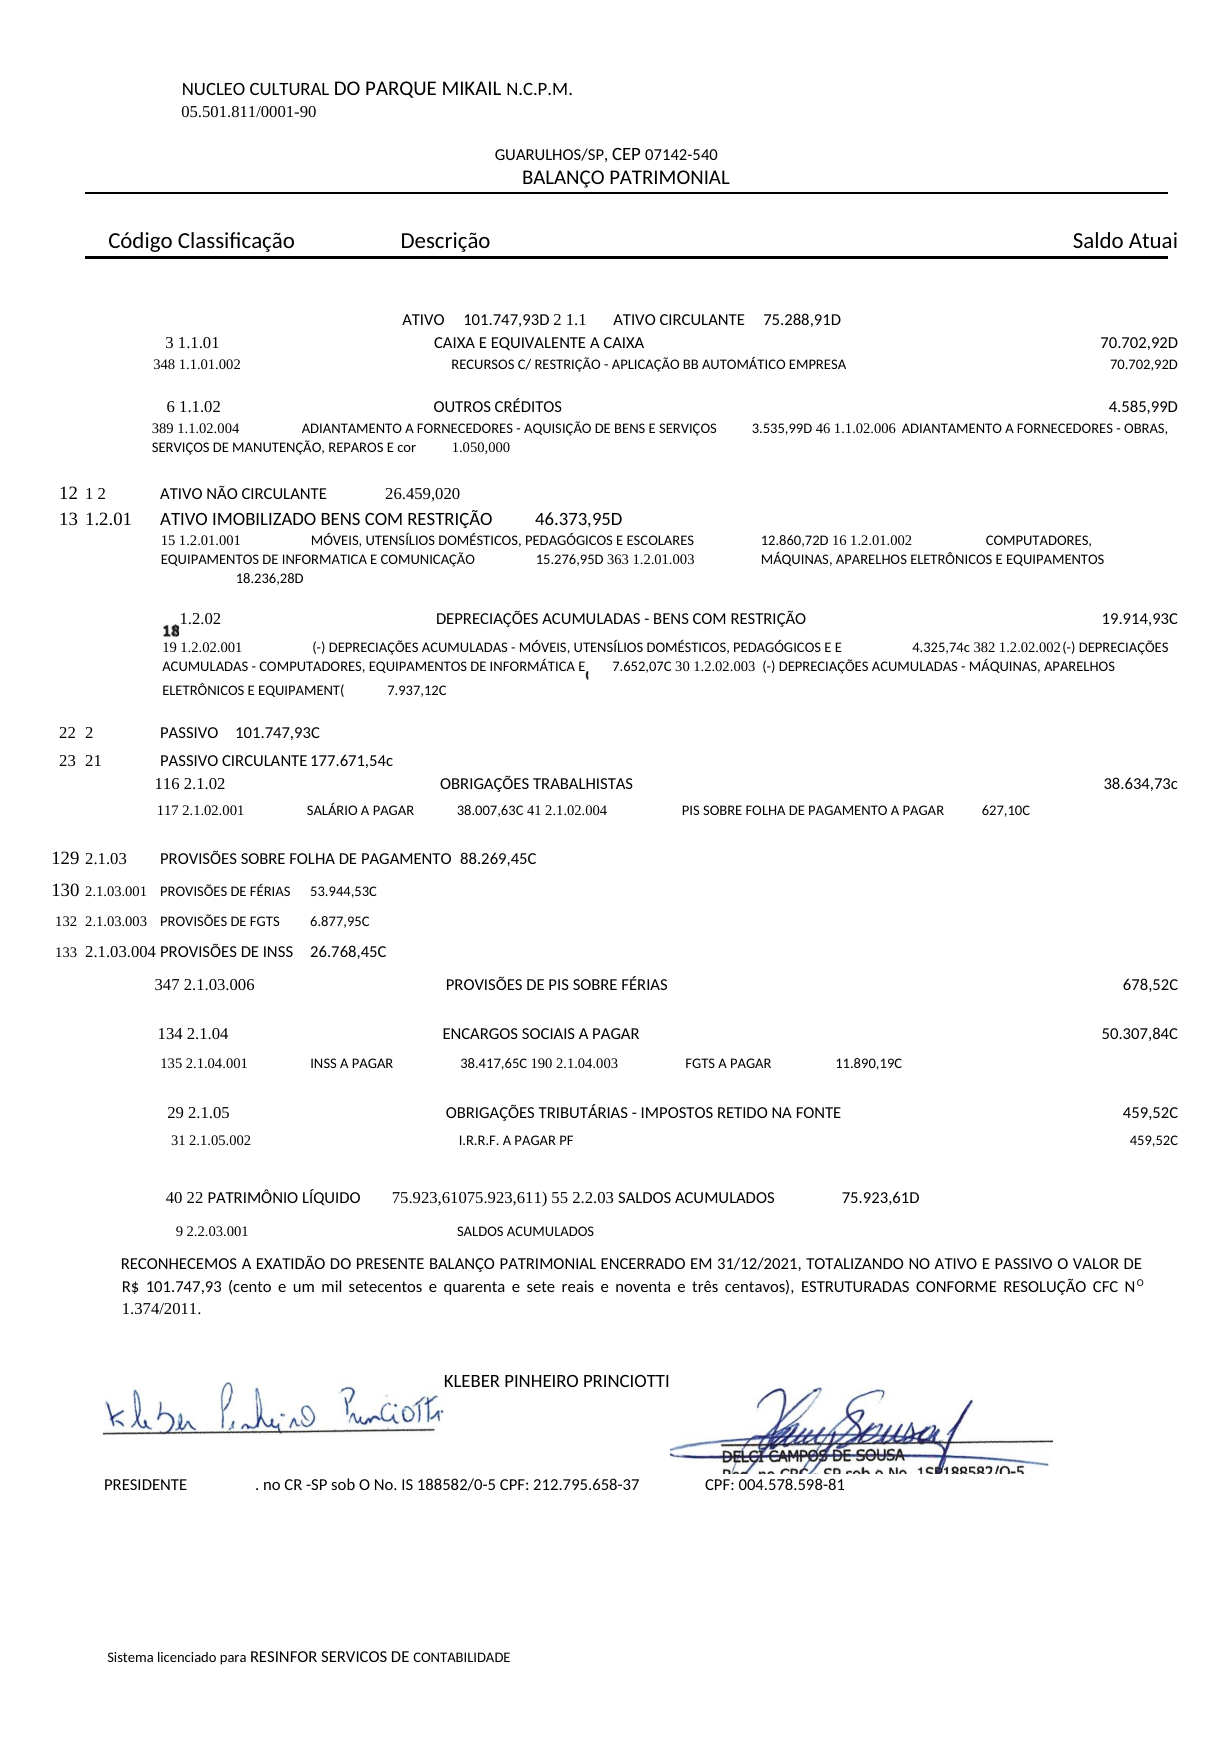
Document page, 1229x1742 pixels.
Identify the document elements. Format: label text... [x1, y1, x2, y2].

text 3 1.1.01 CAIXA E EQUIVALENTE A CAIXA 70.702,92D [85, 332, 1178, 352]
text ATIVO 101.747,93D 2 1.1 ATIVO CIRCULANTE 75.288,91D [163, 309, 1178, 329]
subtitle 135 2.1.04.001 INSS A PAGAR 38.417,65C 190 2.1.04.003 FGTS A PAGAR 11.890,19C [160, 1054, 1178, 1072]
text RECONHECEMOS A EXATIDÃO DO PRESENTE BALANÇO PATRIMONIAL ENCERRADO EM 31/12/2021, TOTALIZANDO NO ATIVO E PASSIVO O VALOR DE R$ 101.747,93 (cento e um mil setecentos e quarenta e sete reais e noventa e três centavos), ESTRUTURADAS CONFORME RESOLUÇÃO CFC NO 1.374/2011. [121, 1253, 1143, 1318]
subtitle 15 1.2.01.001 MÓVEIS, UTENSÍLIOS DOMÉSTICOS, PEDAGÓGICOS E ESCOLARES 12.860,72D 16 1.2.01.002 COMPUTADORES, EQUIPAMENTOS DE INFORMATICA E COMUNICAÇÃO 15.276,95D 363 1.2.01.003 MÁQUINAS, APARELHOS ELETRÔNICOS E EQUIPAMENTOS 18.236,28D [161, 531, 1178, 587]
text Código Classificação Descrição Saldo Atuai [85, 227, 1178, 255]
text 348 1.1.01.002 RECURSOS C/ RESTRIÇÃO - APLICAÇÃO BB AUTOMÁTICO EMPRESA 70.702,92D [85, 355, 1178, 373]
list 2.1.03.004 PROVISÕES DE INSS 26.768,45C [55, 941, 1178, 962]
text 116 2.1.02 OBRIGAÇÕES TRABALHISTAS 38.634,73c [85, 773, 1178, 793]
text 29 2.1.05 OBRIGAÇÕES TRIBUTÁRIAS - IMPOSTOS RETIDO NA FONTE 459,52C [85, 1102, 1178, 1122]
text PRESIDENTE . no CR -SP sob O No. IS 188582/0-5 CPF: 212.795.658-37 CPF: 004.578.598-81 [104, 1475, 977, 1495]
list 2.1.03 PROVISÕES SOBRE FOLHA DE PAGAMENTO 88.269,45C [51, 847, 1178, 868]
subtitle 19 1.2.02.001 (-) DEPRECIAÇÕES ACUMULADAS - MÓVEIS, UTENSÍLIOS DOMÉSTICOS, PEDAGÓGICOS E E 4.325,74c 382 1.2.02.002 (-) DEPRECIAÇÕES ACUMULADAS - COMPUTADORES, EQUIPAMENTOS DE INFORMÁTICA E 7.652,07C 30 1.2.02.003 (-) DEPRECIAÇÕES ACUMULADAS - MÁQUINAS, APARELHOS ELETRÔNICOS E EQUIPAMENT( 7.937,12C [162, 638, 1178, 699]
subtitle 117 2.1.02.001 SALÁRIO A PAGAR 38.007,63C 41 2.1.02.004 PIS SOBRE FOLHA DE PAGAMENTO A PAGAR 627,10C [157, 801, 1178, 819]
text 347 2.1.03.006 PROVISÕES DE PIS SOBRE FÉRIAS 678,52C [85, 974, 1178, 994]
text 134 2.1.04 ENCARGOS SOCIAIS A PAGAR 50.307,84C [85, 1023, 1178, 1043]
text 6 1.1.02 OUTROS CRÉDITOS 4.585,99D [85, 396, 1178, 417]
text KLEBER PINHEIRO PRINCIOTTI [85, 1369, 1178, 1473]
text BALANÇO PATRIMONIAL [85, 164, 1167, 190]
list 1.2.01 ATIVO IMOBILIZADO BENS COM RESTRIÇÃO 46.373,95D [59, 507, 1178, 529]
text 40 22 PATRIMÔNIO LÍQUIDO 75.923,61075.923,611) 55 2.2.03 SALDOS ACUMULADOS 75.923,61D [166, 1187, 1178, 1208]
list 2.1.03.001 PROVISÕES DE FÉRIAS 53.944,53C [51, 879, 1178, 900]
list 2 PASSIVO 101.747,93C [59, 722, 1178, 743]
text 31 2.1.05.002 I.R.R.F. A PAGAR PF 459,52C [85, 1131, 1178, 1149]
text 1.2.02 DEPRECIAÇÕES ACUMULADAS - BENS COM RESTRIÇÃO 19.914,93C [85, 608, 1178, 637]
subtitle 9 2.2.03.001 SALDOS ACUMULADOS [85, 1222, 1178, 1240]
list 2.1.03.003 PROVISÕES DE FGTS 6.877,95C [55, 912, 1178, 930]
list 21 PASSIVO CIRCULANTE 177.671,54c [59, 750, 1178, 770]
subtitle 389 1.1.02.004 ADIANTAMENTO A FORNECEDORES - AQUISIÇÃO DE BENS E SERVIÇOS 3.535,99D 46 1.1.02.006 ADIANTAMENTO A FORNECEDORES - OBRAS, SERVIÇOS DE MANUTENÇÃO, REPAROS E cor 1.050,000 [152, 419, 1178, 456]
list 1 2 ATIVO NÃO CIRCULANTE 26.459,020 [59, 482, 1178, 504]
